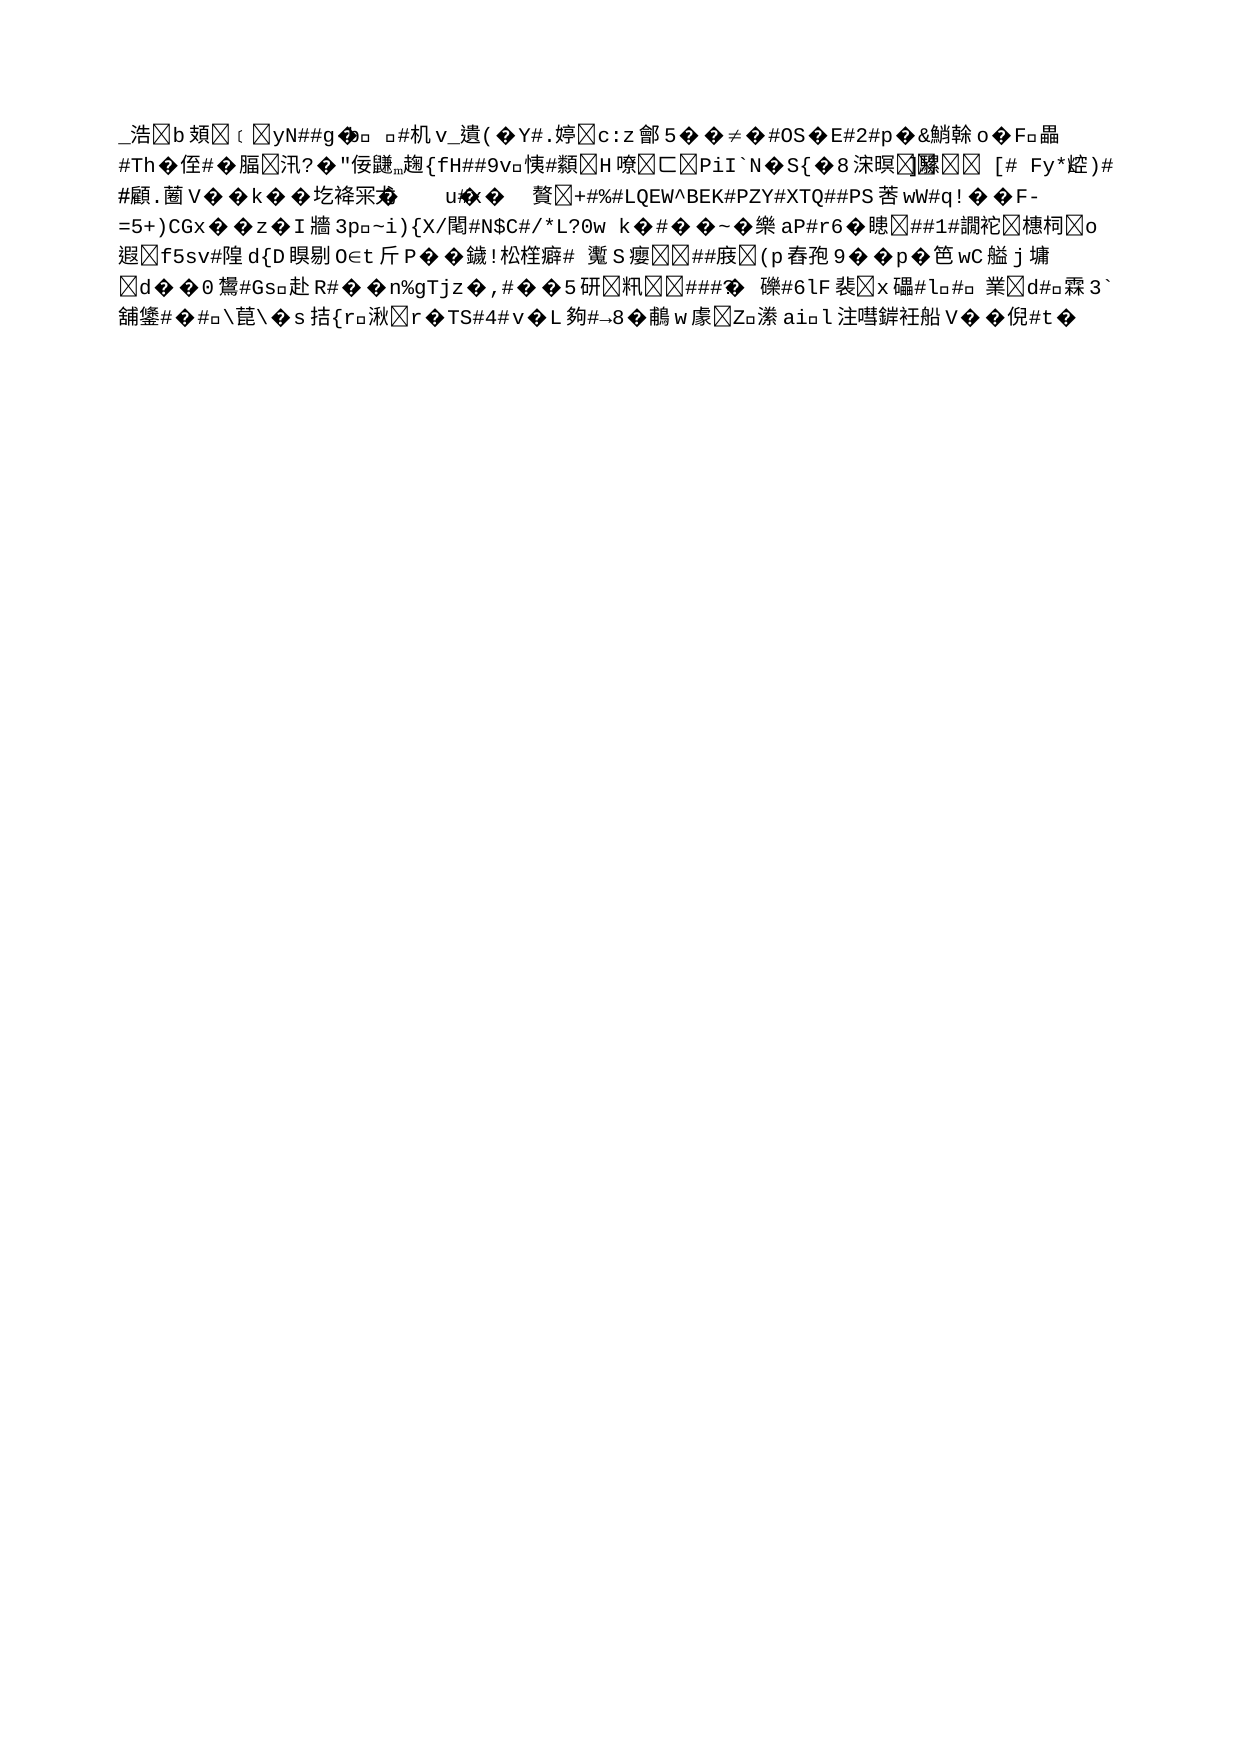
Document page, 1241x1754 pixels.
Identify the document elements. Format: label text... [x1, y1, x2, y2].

text _浩�b頍�﹝�yN##g-b�#机v_遺(�Y#.婷�c:z鄶5���#OS�E#2#p�&鮹榦o�F畾#Th�侄#�腷�汛?�"佞鼸趜{fH##9v恞#纇�H嘹�ㄈ�PiI`N�S{�8浨暝]騾�� [#Fy*焢)#顧.蔨V��k��圪袶冞�尤u#x��贅�+#%#LQEW^BEK#PZY#XTQ##PS莕wW#q!��F-=5+)CGx��z�Ι牆3p~i){X/閐#N$C#/*L?0w k�#��~�樂aP#r6�瞣�##1#譋袉�橞柌�o遐f5sv#隍d{D瞁剔Ot斤P��鐬!松樦癖# 魙S癭��##庪�(p舂孢9��p�笆wC艗j墉�d��0鸉#Gs赴R#��n%gTjz�,#��5研�籸�###�?礫#6lF裴x礧#l#業�d#霖3`舖鎥#�#\菎\�s拮{r湫�r�TS#4# v�L夠#→8�鵏w豦�Z潫ail注嘒錌衽船V��倪#t� [118, 118, 1122, 331]
